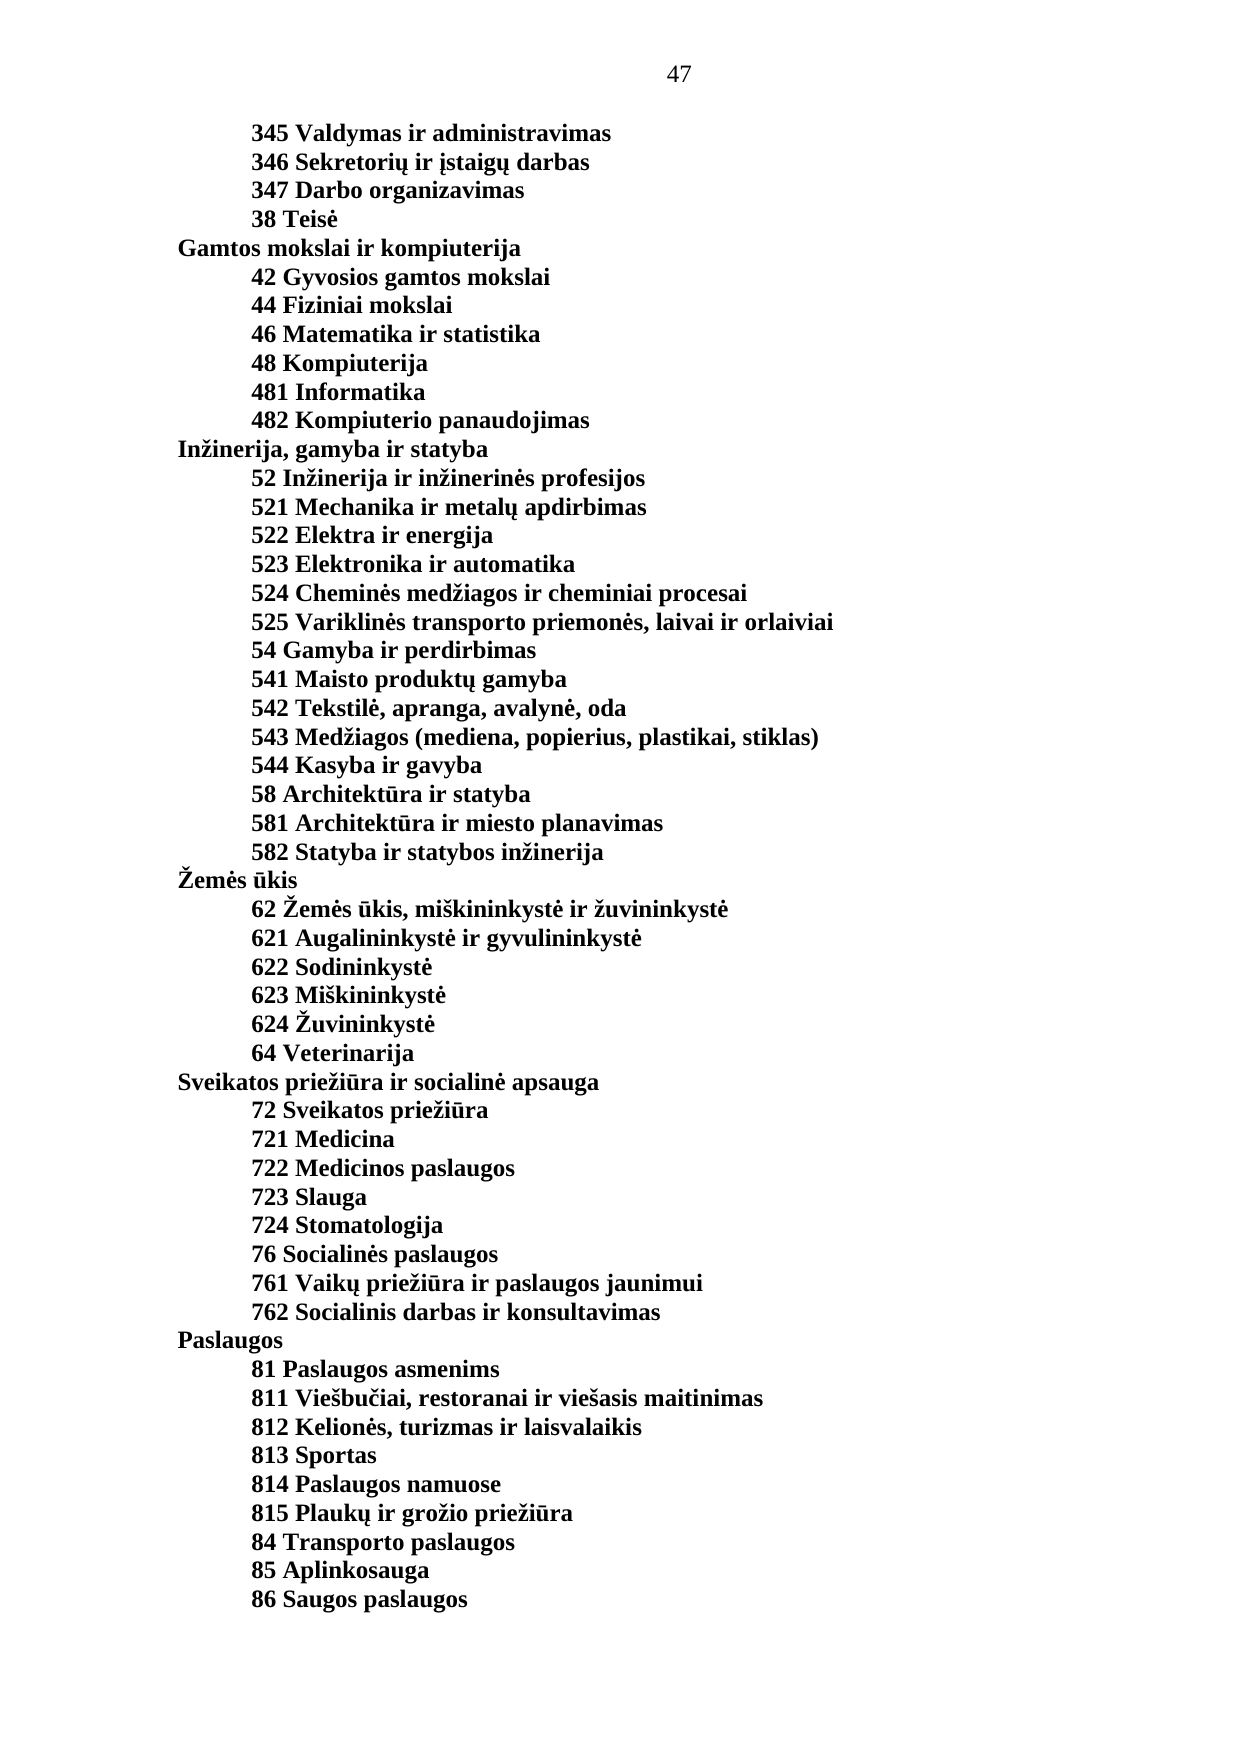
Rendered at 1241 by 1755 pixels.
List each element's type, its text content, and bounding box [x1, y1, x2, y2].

text 543 Medžiagos (mediena, popierius, plastikai, stiklas) [177, 722, 1181, 751]
text 582 Statyba ir statybos inžinerija [177, 837, 1181, 866]
text 762 Socialinis darbas ir konsultavimas [177, 1297, 1181, 1326]
text 581 Architektūra ir miesto planavimas [177, 808, 1181, 837]
text 481 Informatika [177, 377, 1181, 406]
text 482 Kompiuterio panaudojimas [177, 406, 1181, 434]
text 723 Slauga [177, 1182, 1181, 1211]
text 46 Matematika ir statistika [177, 319, 1181, 348]
text 761 Vaikų priežiūra ir paslaugos jaunimui [177, 1268, 1181, 1297]
text 62 Žemės ūkis, miškininkystė ir žuvininkystė [177, 894, 1181, 923]
text 814 Paslaugos namuose [177, 1469, 1181, 1498]
text 44 Fiziniai mokslai [177, 291, 1181, 319]
text 622 Sodininkystė [177, 952, 1181, 981]
text 542 Tekstilė, apranga, avalynė, oda [177, 693, 1181, 722]
text 815 Plaukų ir grožio priežiūra [177, 1498, 1181, 1527]
text 64 Veterinarija [177, 1038, 1181, 1067]
text 721 Medicina [177, 1124, 1181, 1153]
text 81 Paslaugos asmenims [177, 1354, 1181, 1383]
text 621 Augalininkystė ir gyvulininkystė [177, 923, 1181, 952]
text 544 Kasyba ir gavyba [177, 751, 1181, 779]
text 76 Socialinės paslaugos [177, 1239, 1181, 1268]
text Gamtos mokslai ir kompiuterija [177, 233, 1181, 262]
text 523 Elektronika ir automatika [177, 549, 1181, 578]
text 811 Viešbučiai, restoranai ir viešasis maitinimas [177, 1383, 1181, 1412]
text 86 Saugos paslaugos [177, 1584, 1181, 1613]
text 72 Sveikatos priežiūra [177, 1096, 1181, 1124]
text 42 Gyvosios gamtos mokslai [177, 262, 1181, 291]
text 724 Stomatologija [177, 1211, 1181, 1239]
text 347 Darbo organizavimas [177, 176, 1181, 204]
text 624 Žuvininkystė [177, 1009, 1181, 1038]
text 541 Maisto produktų gamyba [177, 664, 1181, 693]
text Paslaugos [177, 1326, 1181, 1354]
text 52 Inžinerija ir inžinerinės profesijos [177, 463, 1181, 492]
text 85 Aplinkosauga [177, 1556, 1181, 1584]
text 525 Variklinės transporto priemonės, laivai ir orlaiviai [177, 607, 1181, 636]
text 345 Valdymas ir administravimas [177, 118, 1181, 147]
text 346 Sekretorių ir įstaigų darbas [177, 147, 1181, 176]
text 84 Transporto paslaugos [177, 1527, 1181, 1556]
text 524 Cheminės medžiagos ir cheminiai procesai [177, 578, 1181, 607]
text 54 Gamyba ir perdirbimas [177, 636, 1181, 664]
text 812 Kelionės, turizmas ir laisvalaikis [177, 1412, 1181, 1441]
text Inžinerija, gamyba ir statyba [177, 434, 1181, 463]
text 48 Kompiuterija [177, 348, 1181, 377]
text 521 Mechanika ir metalų apdirbimas [177, 492, 1181, 521]
text 58 Architektūra ir statyba [177, 779, 1181, 808]
text 623 Miškininkystė [177, 981, 1181, 1009]
text 522 Elektra ir energija [177, 521, 1181, 549]
text Sveikatos priežiūra ir socialinė apsauga [177, 1067, 1181, 1096]
text 38 Teisė [177, 204, 1181, 233]
text 813 Sportas [177, 1441, 1181, 1469]
text 722 Medicinos paslaugos [177, 1153, 1181, 1182]
text Žemės ūkis [177, 866, 1181, 894]
